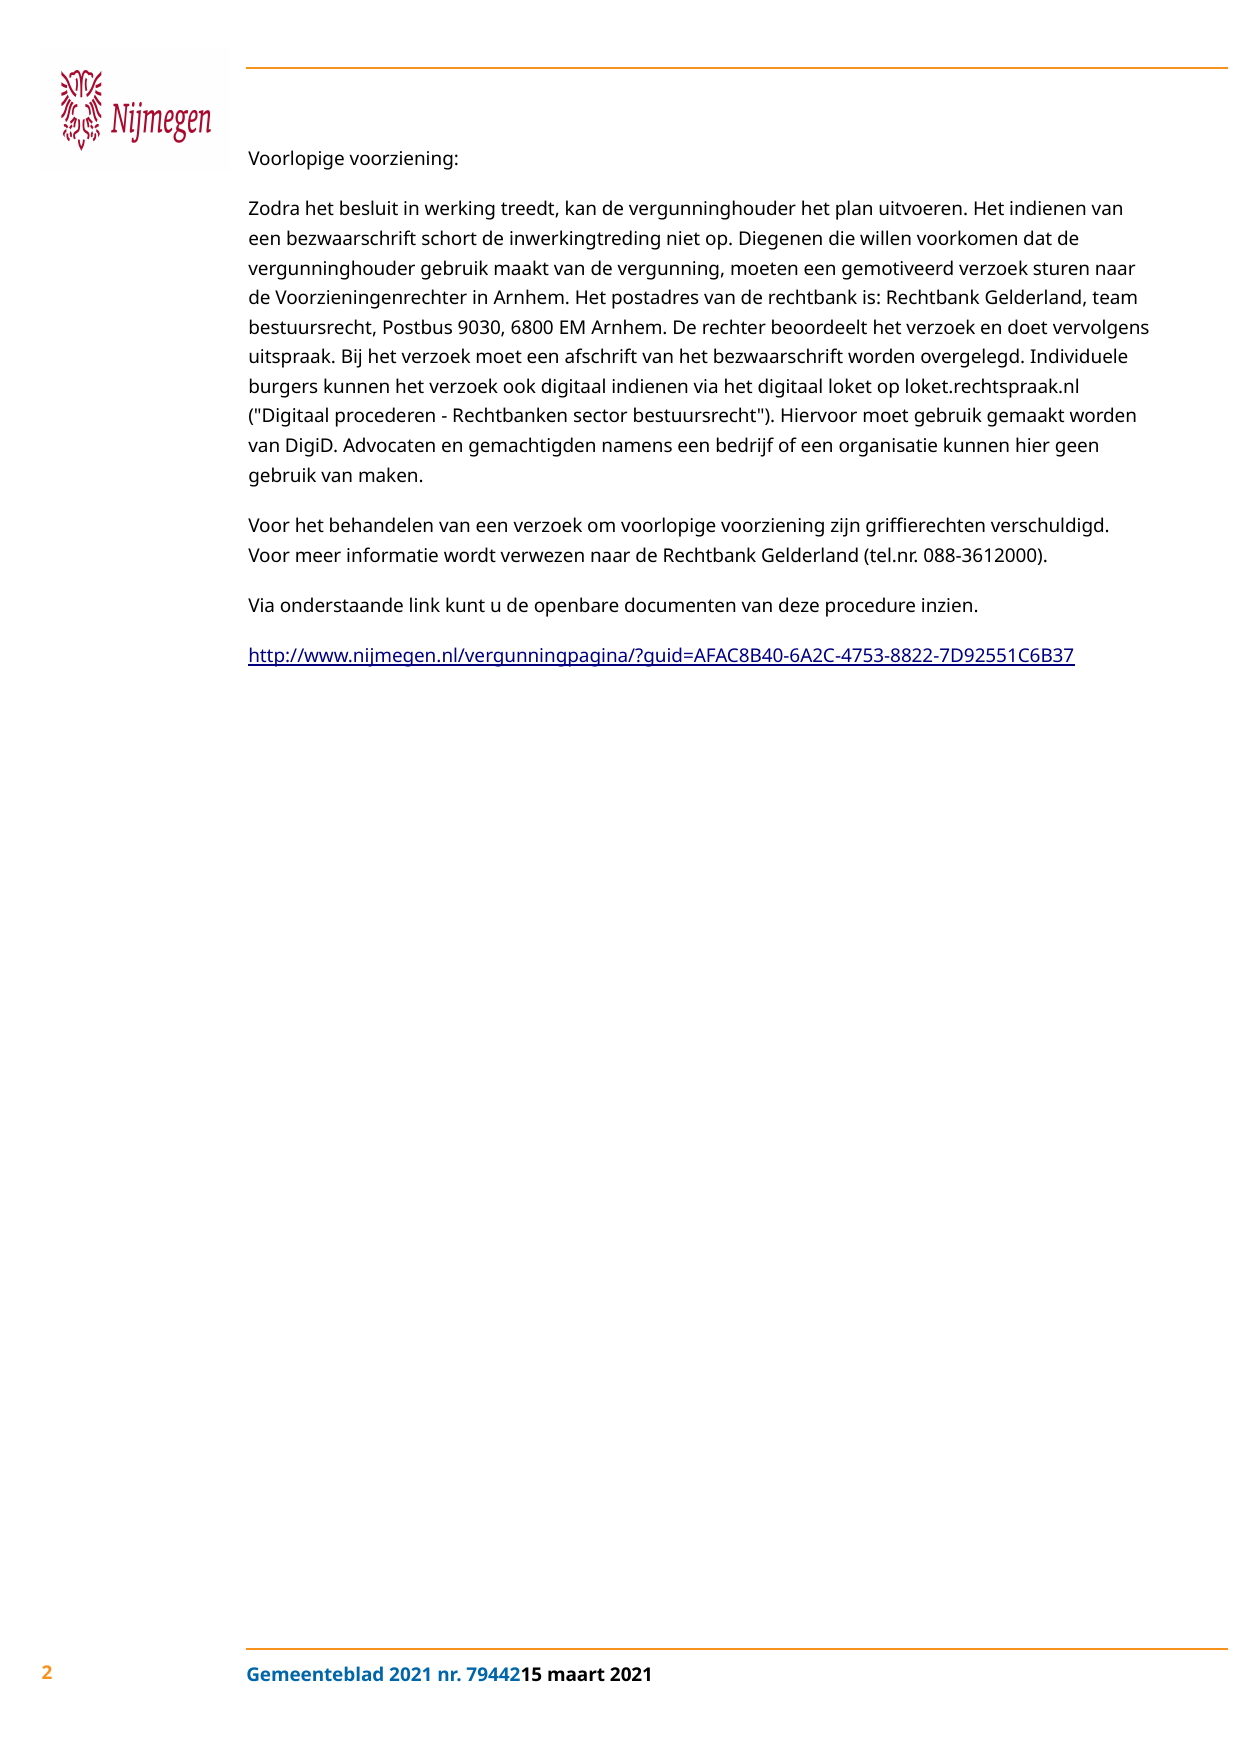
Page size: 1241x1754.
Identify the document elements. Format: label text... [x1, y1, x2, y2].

picture [41, 47, 231, 172]
text Voor het behandelen van een verzoek om voorlopige voorziening zijn griffierechten verschuldigd. Voor meer informatie wordt verwezen naar de Rechtbank Gelderland (tel.nr. 088-3612000). [248, 512, 1152, 568]
text Via onderstaande link kunt u de openbare documenten van deze procedure inzien. [248, 592, 1152, 618]
text Voorlopige voorziening: [248, 145, 1152, 171]
text Zodra het besluit in werking treedt, kan de vergunninghouder het plan uitvoeren. Het indienen van een bezwaarschrift schort de inwerkingtreding niet op. Diegenen die willen voorkomen dat de vergunninghouder gebruik maakt van de vergunning, moeten een gemotiveerd verzoek sturen naar de Voorzieningenrechter in Arnhem. Het postadres van de rechtbank is: Rechtbank Gelderland, team bestuursrecht, Postbus 9030, 6800 EM Arnhem. De rechter beoordeelt het verzoek en doet vervolgens uitspraak. Bij het verzoek moet een afschrift van het bezwaarschrift worden overgelegd. Individuele burgers kunnen het verzoek ook digitaal indienen via het digitaal loket op loket.rechtspraak.nl ("Digitaal procederen - Rechtbanken sector bestuursrecht"). Hiervoor moet gebruik gemaakt worden van DigiD. Advocaten en gemachtigden namens een bedrijf of een organisatie kunnen hier geen gebruik van maken. [248, 196, 1152, 488]
text http://www.nijmegen.nl/vergunningpagina/?guid=AFAC8B40-6A2C-4753-8822-7D92551C6B37 [248, 643, 1152, 668]
